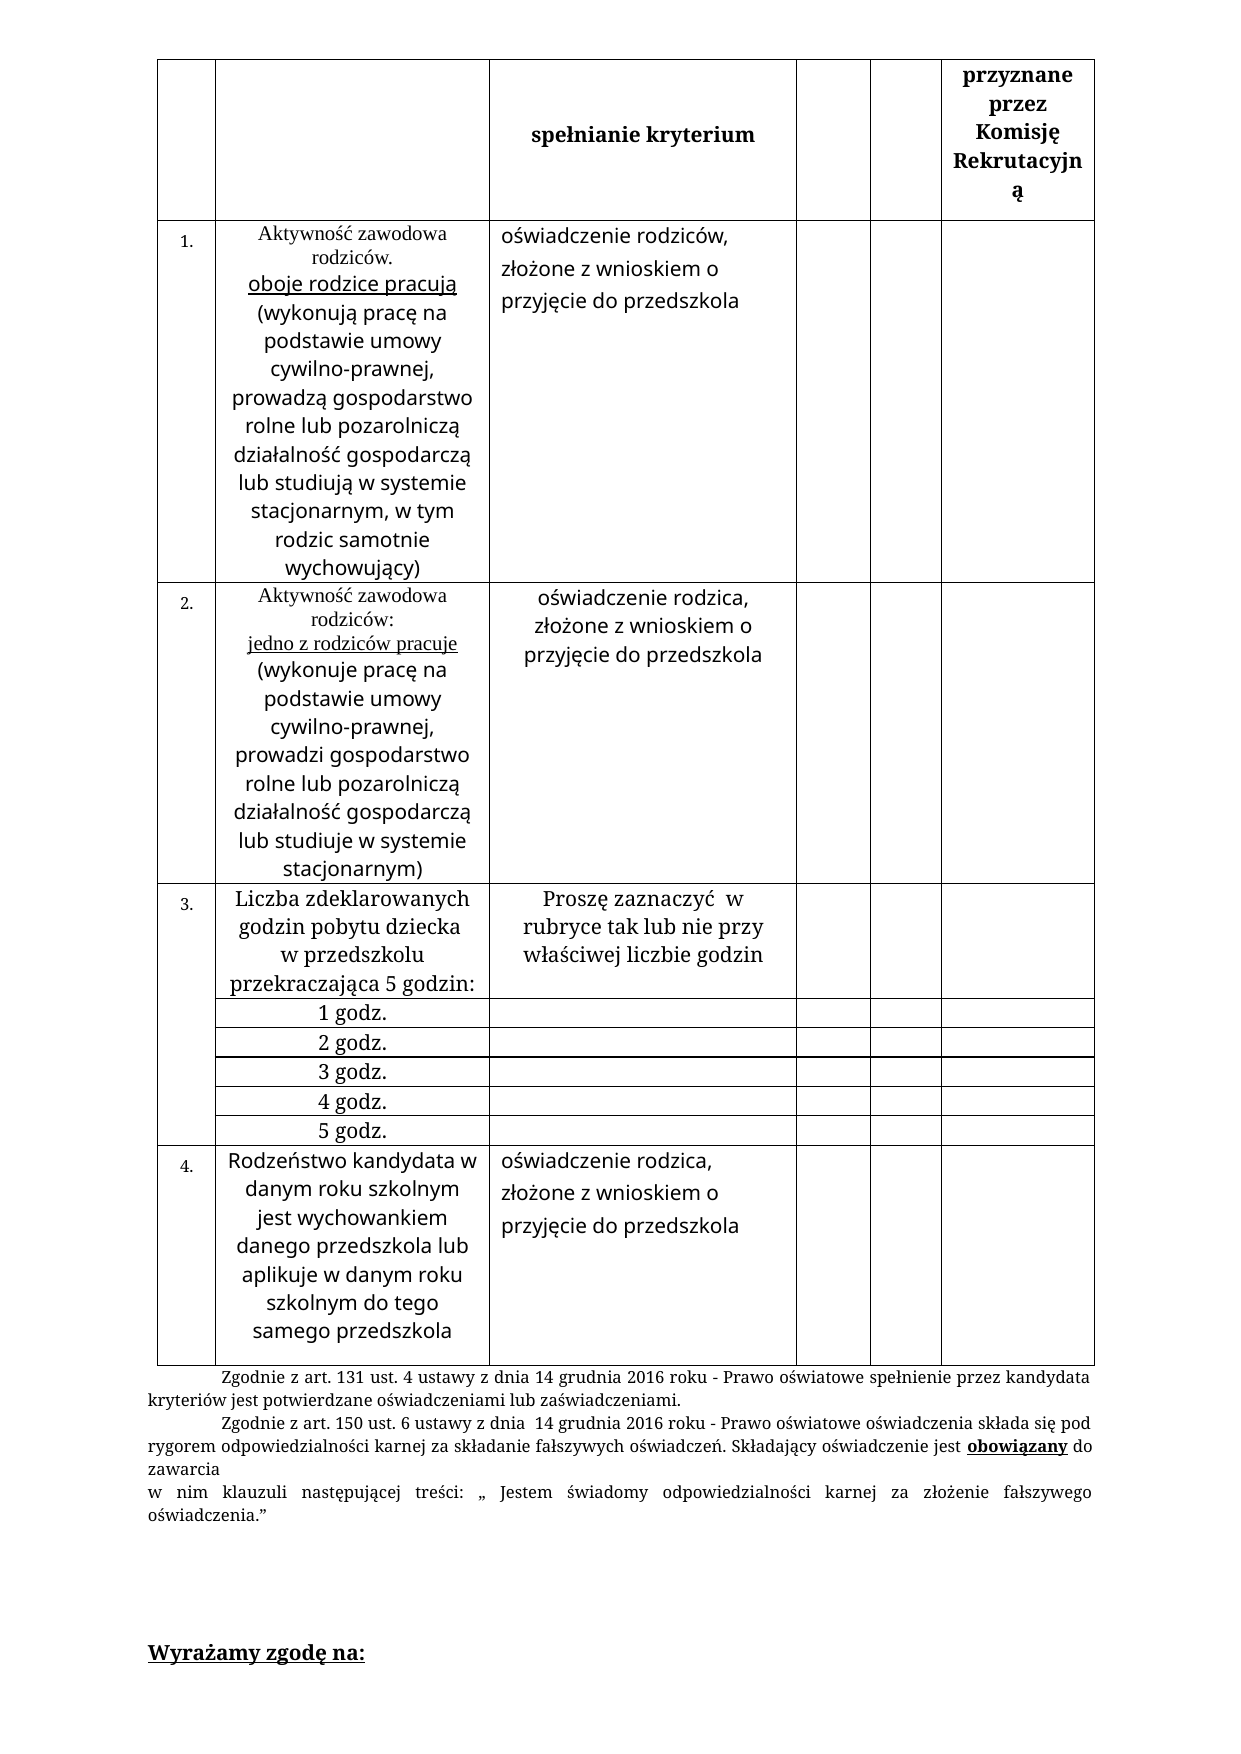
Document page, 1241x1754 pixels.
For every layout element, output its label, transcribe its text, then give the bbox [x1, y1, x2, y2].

table_cell [871, 1146, 941, 1365]
table_cell Proszę zaznaczyć w rubryce tak lub nie przy właściwej liczbie godzin [490, 884, 796, 997]
table_cell [797, 1146, 870, 1365]
table_cell [490, 1116, 796, 1145]
table_cell [797, 1058, 870, 1086]
table_cell [797, 221, 870, 582]
text Wyrażamy zgodę na: [148, 1638, 1093, 1666]
table_cell [942, 1087, 1094, 1115]
table_cell 2. [158, 583, 215, 883]
table_cell [797, 1116, 870, 1145]
table_cell [797, 999, 870, 1027]
table_cell 3. [158, 884, 215, 1145]
table_cell 3 godz. [216, 1058, 489, 1086]
table_cell [942, 884, 1094, 997]
table_cell [942, 1058, 1094, 1086]
table_cell Rodzeństwo kandydata w danym roku szkolnym jest wychowankiem danego przedszkola lub aplikuje w danym roku szkolnym do tego samego przedszkola [216, 1146, 489, 1365]
table_cell oświadczenie rodziców, złożone z wnioskiem o przyjęcie do przedszkola [490, 221, 796, 582]
table_cell [942, 999, 1094, 1027]
table_cell [797, 884, 870, 997]
table_cell 1 godz. [216, 999, 489, 1027]
table_cell 4. [158, 1146, 215, 1365]
table_cell 2 godz. [216, 1028, 489, 1056]
table_cell [871, 1058, 941, 1086]
table_header [871, 60, 941, 220]
table_cell [490, 999, 796, 1027]
table_cell [942, 1146, 1094, 1365]
table_cell [871, 999, 941, 1027]
table_cell Aktywność zawodowa rodziców: jedno z rodziców pracuje (wykonuje pracę na podstawie umowy cywilno-prawnej, prowadzi gospodarstwo rolne lub pozarolniczą działalność gospodarczą lub studiuje w systemie stacjonarnym) [216, 583, 489, 883]
table_cell [942, 221, 1094, 582]
table_header [797, 60, 870, 220]
table_cell oświadczenie rodzica, złożone z wnioskiem o przyjęcie do przedszkola [490, 583, 796, 883]
table_cell [871, 884, 941, 997]
text Zgodnie z art. 150 ust. 6 ustawy z dnia 14 grudnia 2016 roku - Prawo oświatowe oświadczenia składa się pod rygorem odpowiedzialności karnej za składanie fałszywych oświadczeń. Składający oświadczenie jest obowiązany do zawarcia w nim klauzuli następującej treści: „ Jestem świadomy odpowiedzialności karnej za złożenie fałszywego oświadczenia.” [148, 1412, 1093, 1526]
table_cell [490, 1058, 796, 1086]
table_header [158, 60, 215, 220]
table_cell 4 godz. [216, 1087, 489, 1115]
table_cell Liczba zdeklarowanych godzin pobytu dziecka w przedszkolu przekraczająca 5 godzin: [216, 884, 489, 997]
text Zgodnie z art. 131 ust. 4 ustawy z dnia 14 grudnia 2016 roku - Prawo oświatowe spełnienie przez kandydata kryteriów jest potwierdzane oświadczeniami lub zaświadczeniami. [148, 1366, 1093, 1412]
table_cell [490, 1028, 796, 1056]
table_cell [871, 583, 941, 883]
table_header przyznane przez Komisję Rekrutacyjną [942, 60, 1094, 220]
table_cell [942, 1028, 1094, 1056]
table_cell [871, 1028, 941, 1056]
table_cell [942, 1116, 1094, 1145]
table_header [216, 60, 489, 220]
table_cell [871, 221, 941, 582]
table_cell [797, 1028, 870, 1056]
table_cell 5 godz. [216, 1116, 489, 1145]
table_cell [871, 1087, 941, 1115]
table_cell [942, 583, 1094, 883]
table_cell [490, 1087, 796, 1115]
table_cell [797, 1087, 870, 1115]
table_cell Aktywność zawodowa rodziców. oboje rodzice pracują (wykonują pracę na podstawie umowy cywilno-prawnej, prowadzą gospodarstwo rolne lub pozarolniczą działalność gospodarczą lub studiują w systemie stacjonarnym, w tym rodzic samotnie wychowujący) [216, 221, 489, 582]
table_cell [871, 1116, 941, 1145]
table_header spełnianie kryterium [490, 60, 796, 220]
table_cell oświadczenie rodzica, złożone z wnioskiem o przyjęcie do przedszkola [490, 1146, 796, 1365]
table_cell 1. [158, 221, 215, 582]
table_cell [797, 583, 870, 883]
